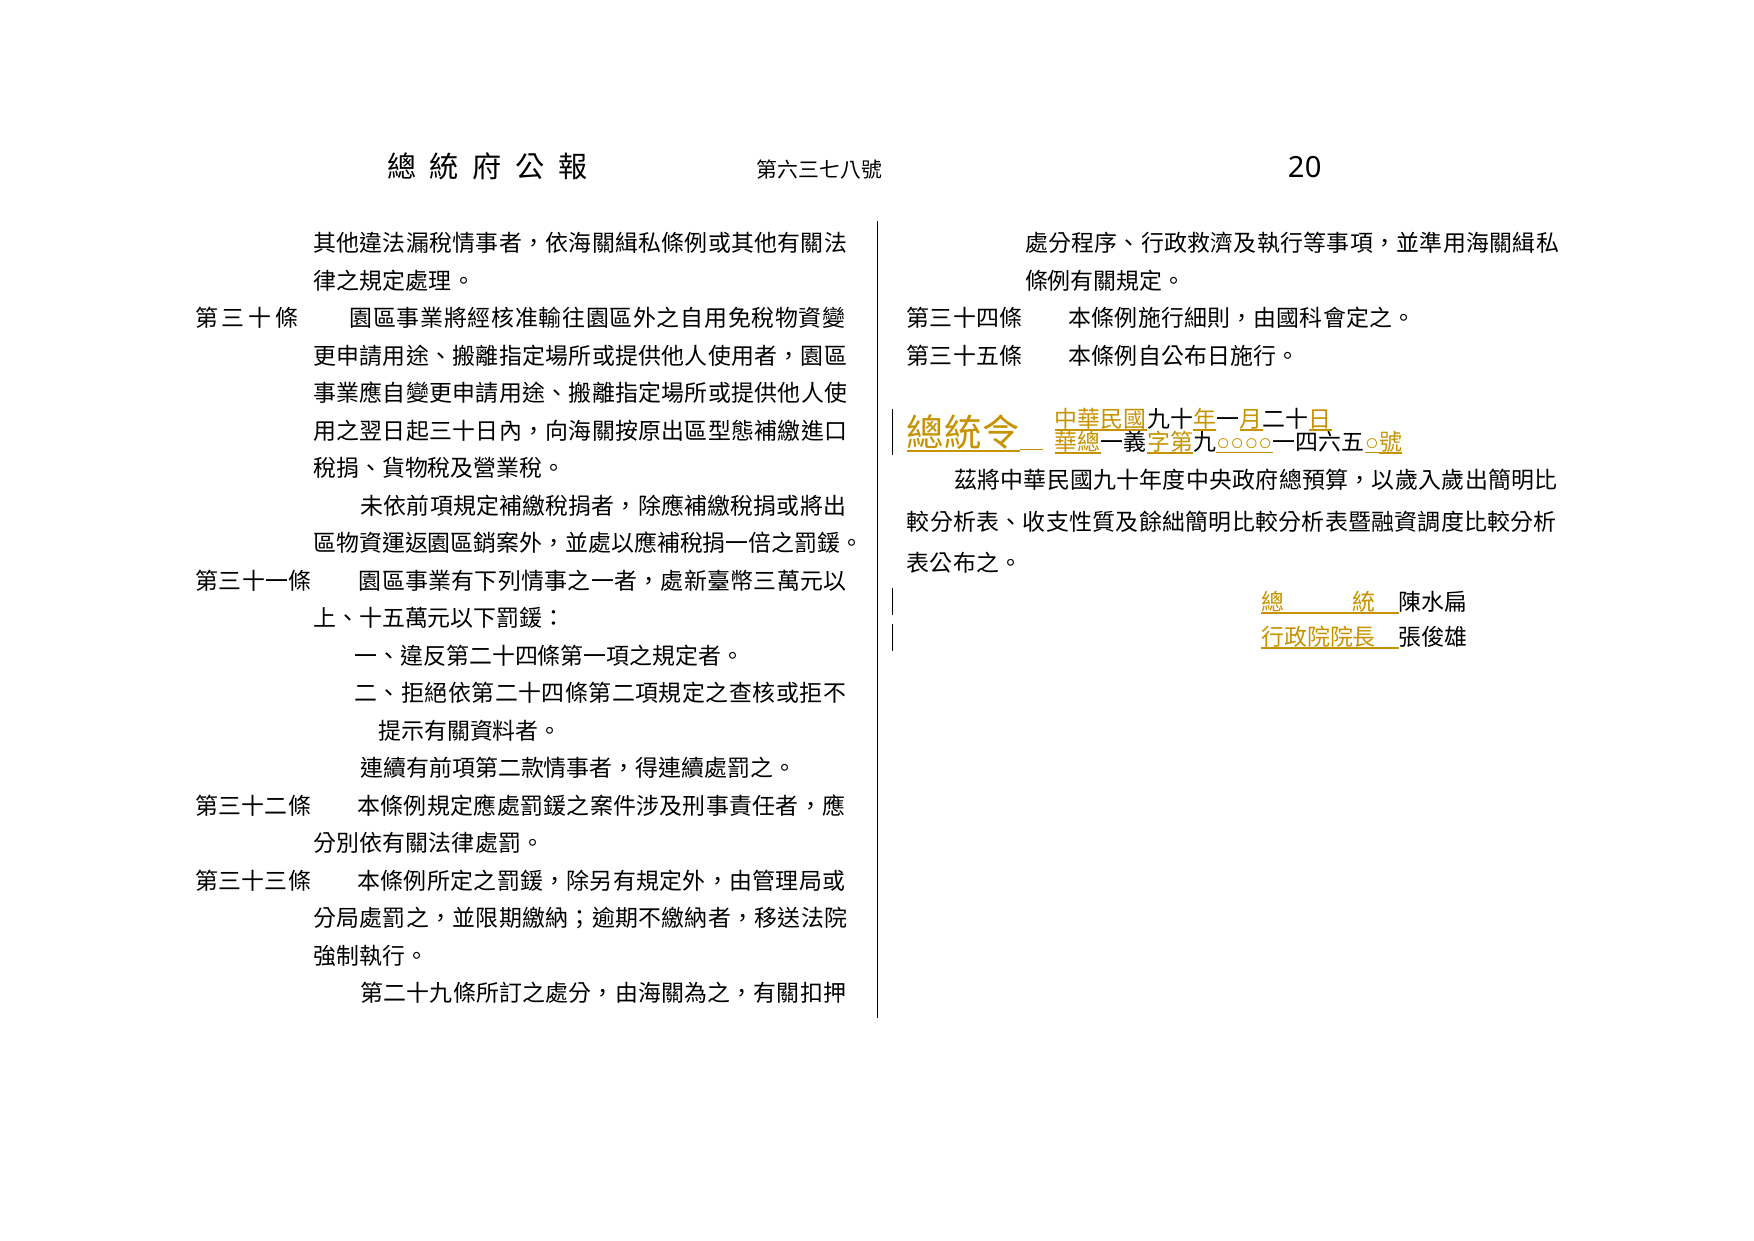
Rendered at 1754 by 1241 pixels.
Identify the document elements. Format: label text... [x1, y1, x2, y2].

text 行政院院長 張俊雄 [907, 624, 1559, 651]
text 第三十五條 本條例自公布日施行。 [907, 334, 1559, 372]
table_header 總統令 [904, 409, 1051, 455]
text 處分程序、行政救濟及執行等事項，並準用海關緝私條例有關規定。 [1025, 222, 1559, 297]
text 其他違法漏稅情事者，依海關緝私條例或其他有關法律之規定處理。 [195, 222, 847, 297]
text 連續有前項第二款情事者，得連續處罰之。 [313, 747, 847, 784]
text 總 統 陳水扁 [907, 588, 1559, 615]
text 第二十九條所訂之處分，由海關為之，有關扣押 [313, 972, 847, 1009]
table_header 中華民國九十年一月二十日 華總一義字第九○○○○一四六五○號 [1051, 409, 1564, 455]
text 茲將中華民國九十年度中央政府總預算，以歲入歲出簡明比較分析表、收支性質及餘絀簡明比較分析表暨融資調度比較分析表公布之。 [907, 455, 1559, 580]
text 未依前項規定補繳稅捐者，除應補繳稅捐或將出區物資運返園區銷案外，並處以應補稅捐一倍之罰鍰。 [313, 484, 847, 559]
text 一、違反第二十四條第一項之規定者。 [354, 634, 847, 672]
text 第三十條 園區事業將經核准輸往園區外之自用免稅物資變更申請用途、搬離指定場所或提供他人使用者，園區事業應自變更申請用途、搬離指定場所或提供他人使用之翌日起三十日內，向海關按原出區型態補繳進口稅捐、貨物稅及營業稅。 [195, 297, 847, 484]
text 第三十三條 本條例所定之罰鍰，除另有規定外，由管理局或分局處罰之，並限期繳納；逾期不繳納者，移送法院強制執行。 [195, 859, 847, 972]
text 第三十一條 園區事業有下列情事之一者，處新臺幣三萬元以上、十五萬元以下罰鍰： [195, 559, 847, 634]
text 二、拒絕依第二十四條第二項規定之查核或拒不提示有關資料者。 [354, 672, 847, 747]
text 第三十二條 本條例規定應處罰鍰之案件涉及刑事責任者，應分別依有關法律處罰。 [195, 784, 847, 859]
text 第三十四條 本條例施行細則，由國科會定之。 [907, 297, 1559, 334]
